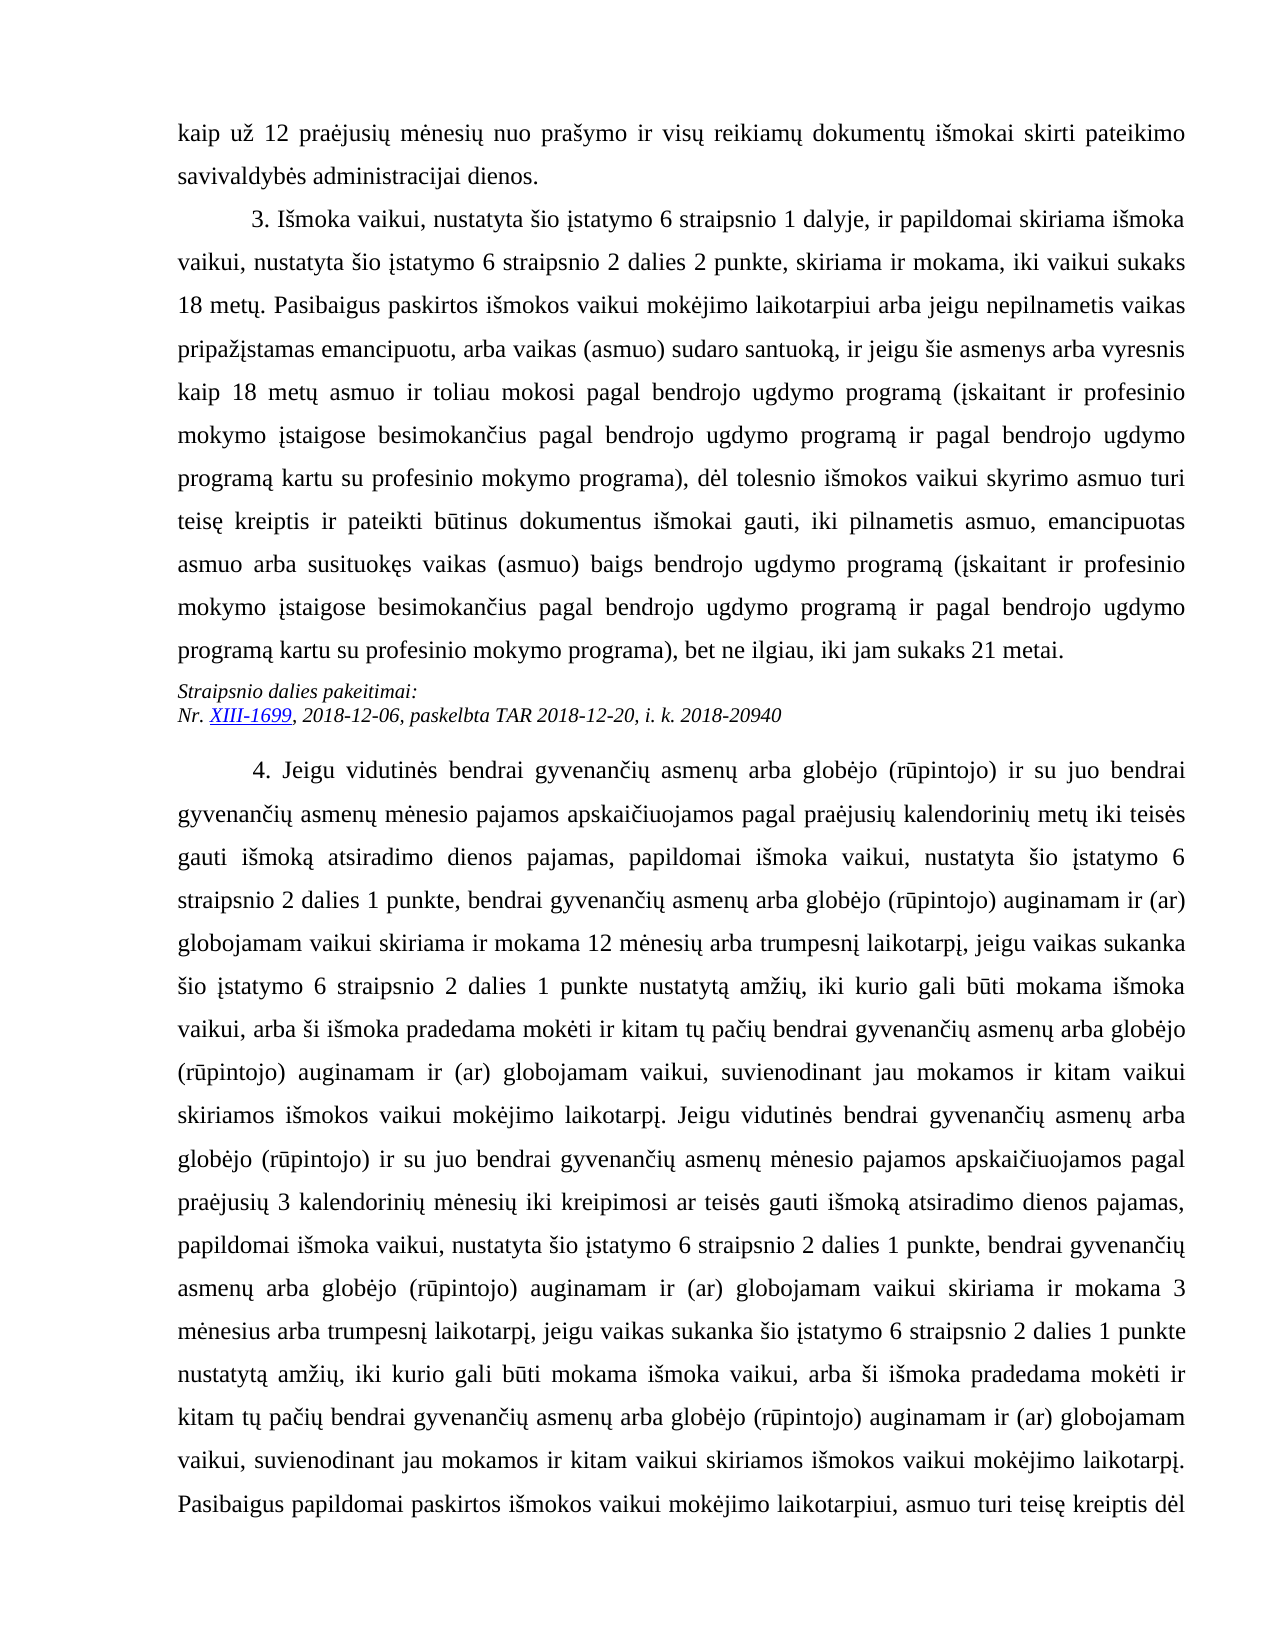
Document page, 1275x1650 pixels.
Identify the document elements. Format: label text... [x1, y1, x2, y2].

text Straipsnio dalies pakeitimai: [177, 679, 1186, 703]
text kaip už 12 praėjusių mėnesių nuo prašymo ir visų reikiamų dokumentų išmokai skirti pateikimo savivaldybės administracijai dienos. [177, 118, 1186, 190]
text Nr. XIII-1699, 2018-12-06, paskelbta TAR 2018-12-20, i. k. 2018-20940 [177, 703, 1186, 727]
text 4. Jeigu vidutinės bendrai gyvenančių asmenų arba globėjo (rūpintojo) ir su juo bendrai gyvenančių asmenų mėnesio pajamos apskaičiuojamos pagal praėjusių kalendorinių metų iki teisės gauti išmoką atsiradimo dienos pajamas, papildomai išmoka vaikui, nustatyta šio įstatymo 6 straipsnio 2 dalies 1 punkte, bendrai gyvenančių asmenų arba globėjo (rūpintojo) auginamam ir (ar) globojamam vaikui skiriama ir mokama 12 mėnesių arba trumpesnį laikotarpį, jeigu vaikas sukanka šio įstatymo 6 straipsnio 2 dalies 1 punkte nustatytą amžių, iki kurio gali būti mokama išmoka vaikui, arba ši išmoka pradedama mokėti ir kitam tų pačių bendrai gyvenančių asmenų arba globėjo (rūpintojo) auginamam ir (ar) globojamam vaikui, suvienodinant jau mokamos ir kitam vaikui skiriamos išmokos vaikui mokėjimo laikotarpį. Jeigu vidutinės bendrai gyvenančių asmenų arba globėjo (rūpintojo) ir su juo bendrai gyvenančių asmenų mėnesio pajamos apskaičiuojamos pagal praėjusių 3 kalendorinių mėnesių iki kreipimosi ar teisės gauti išmoką atsiradimo dienos pajamas, papildomai išmoka vaikui, nustatyta šio įstatymo 6 straipsnio 2 dalies 1 punkte, bendrai gyvenančių asmenų arba globėjo (rūpintojo) auginamam ir (ar) globojamam vaikui skiriama ir mokama 3 mėnesius arba trumpesnį laikotarpį, jeigu vaikas sukanka šio įstatymo 6 straipsnio 2 dalies 1 punkte nustatytą amžių, iki kurio gali būti mokama išmoka vaikui, arba ši išmoka pradedama mokėti ir kitam tų pačių bendrai gyvenančių asmenų arba globėjo (rūpintojo) auginamam ir (ar) globojamam vaikui, suvienodinant jau mokamos ir kitam vaikui skiriamos išmokos vaikui mokėjimo laikotarpį. Pasibaigus papildomai paskirtos išmokos vaikui mokėjimo laikotarpiui, asmuo turi teisę kreiptis dėl [177, 756, 1186, 1517]
text 3. Išmoka vaikui, nustatyta šio įstatymo 6 straipsnio 1 dalyje, ir papildomai skiriama išmoka vaikui, nustatyta šio įstatymo 6 straipsnio 2 dalies 2 punkte, skiriama ir mokama, iki vaikui sukaks 18 metų. Pasibaigus paskirtos išmokos vaikui mokėjimo laikotarpiui arba jeigu nepilnametis vaikas pripažįstamas emancipuotu, arba vaikas (asmuo) sudaro santuoką, ir jeigu šie asmenys arba vyresnis kaip 18 metų asmuo ir toliau mokosi pagal bendrojo ugdymo programą (įskaitant ir profesinio mokymo įstaigose besimokančius pagal bendrojo ugdymo programą ir pagal bendrojo ugdymo programą kartu su profesinio mokymo programa), dėl tolesnio išmokos vaikui skyrimo asmuo turi teisę kreiptis ir pateikti būtinus dokumentus išmokai gauti, iki pilnametis asmuo, emancipuotas asmuo arba susituokęs vaikas (asmuo) baigs bendrojo ugdymo programą (įskaitant ir profesinio mokymo įstaigose besimokančius pagal bendrojo ugdymo programą ir pagal bendrojo ugdymo programą kartu su profesinio mokymo programa), bet ne ilgiau, iki jam sukaks 21 metai. [177, 204, 1186, 664]
